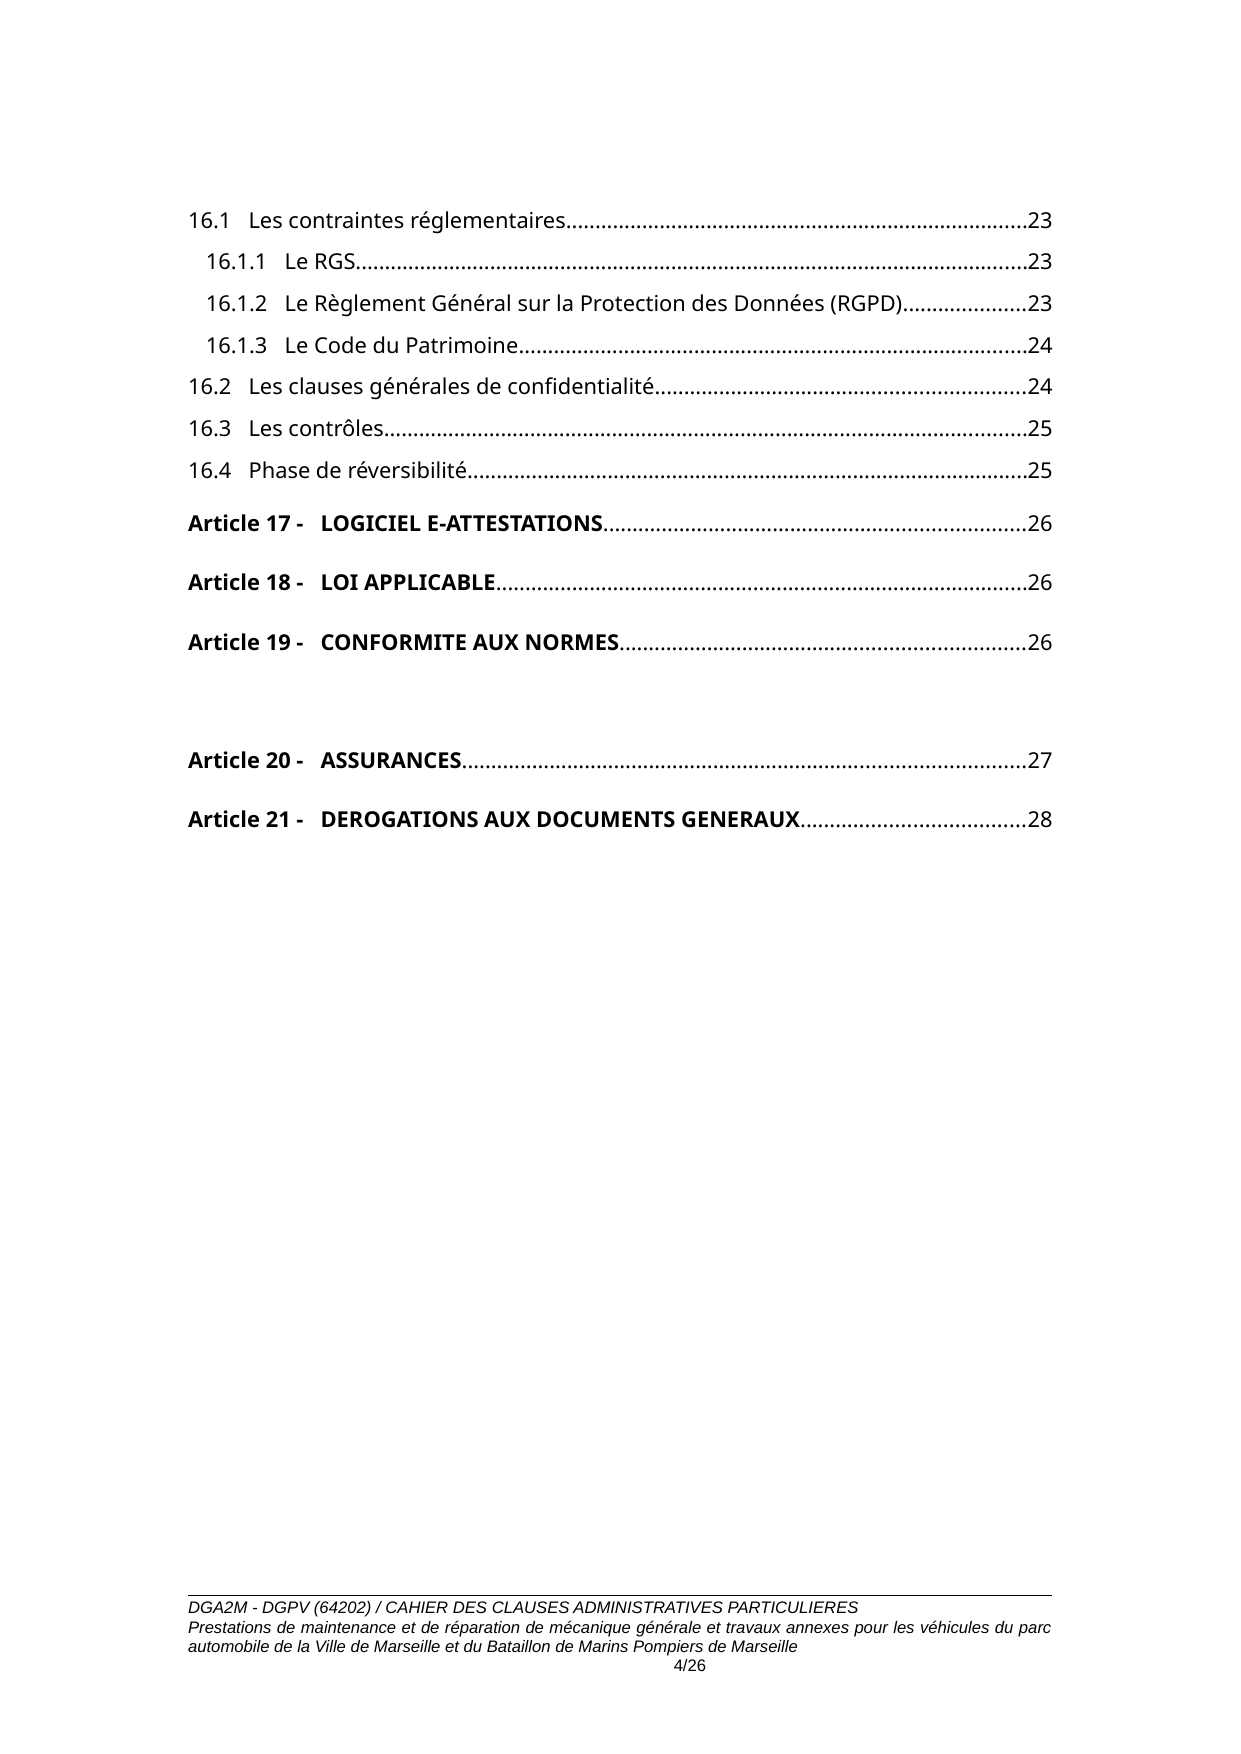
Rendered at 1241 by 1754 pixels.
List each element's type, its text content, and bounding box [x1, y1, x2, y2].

text Article 17 - LOGICIEL E-ATTESTATIONS 26 [188, 508, 1052, 538]
text 16.1.2 Le Règlement Général sur la Protection des Données (RGPD) 23 [206, 288, 1052, 318]
text 16.4 Phase de réversibilité 25 [188, 454, 1052, 484]
text 16.2 Les clauses générales de confidentialité 24 [188, 371, 1052, 401]
text Article 20 - ASSURANCES 27 [188, 745, 1052, 775]
text 16.3 Les contrôles 25 [188, 413, 1052, 443]
text Article 18 - LOI APPLICABLE 26 [188, 567, 1052, 597]
text 16.1.1 Le RGS 23 [206, 246, 1052, 276]
text Article 21 - DEROGATIONS AUX DOCUMENTS GENERAUX 28 [188, 804, 1052, 834]
text 16.1 Les contraintes réglementaires 23 [188, 204, 1052, 234]
text Article 19 - CONFORMITE AUX NORMES 26 [188, 627, 1052, 656]
text 16.1.3 Le Code du Patrimoine 24 [206, 329, 1052, 359]
